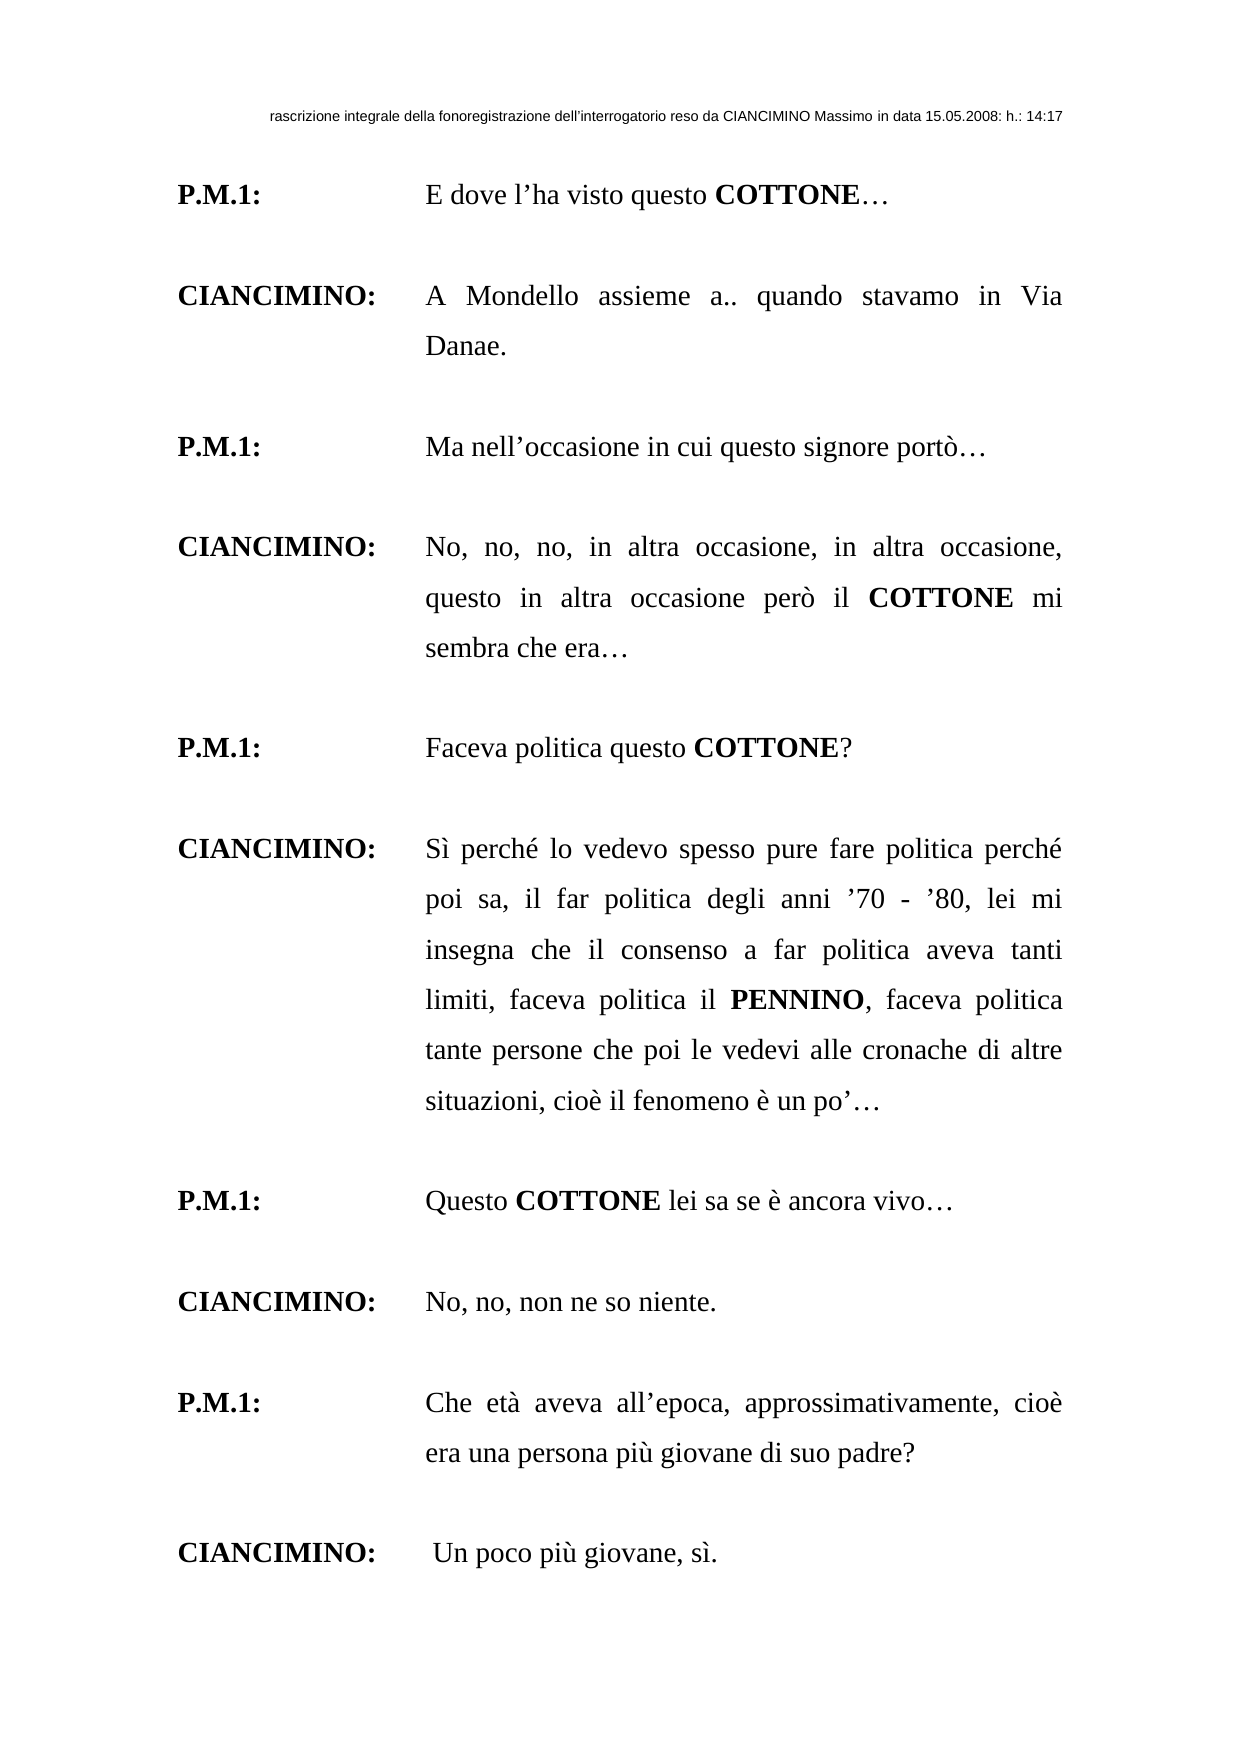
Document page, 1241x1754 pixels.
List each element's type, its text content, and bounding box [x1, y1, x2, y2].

text CIANCIMINO: No, no, non ne so niente. [177, 1284, 1063, 1318]
text CIANCIMINO: A Mondello assieme a.. quando stavamo in Via Danae. [177, 278, 1063, 362]
text P.M.1: Che età aveva all’epoca, approssimativamente, cioè era una persona più giovane di suo padre? [177, 1385, 1063, 1468]
text P.M.1: Faceva politica questo COTTONE? [177, 731, 1063, 764]
text P.M.1: Ma nell’occasione in cui questo signore portò… [177, 429, 1063, 462]
text CIANCIMINO: No, no, no, in altra occasione, in altra occasione, questo in altra occasione però il COTTONE mi sembra che era… [177, 529, 1063, 663]
text CIANCIMINO: Sì perché lo vedevo spesso pure fare politica perché poi sa, il far politica degli anni ’70 - ’80, lei mi insegna che il consenso a far politica aveva tanti limiti, faceva politica il PENNINO, faceva politica tante persone che poi le vedevi alle cronache di altre situazioni, cioè il fenomeno è un po’… [177, 831, 1063, 1116]
text P.M.1: E dove l’ha visto questo COTTONE… [177, 177, 1063, 211]
text P.M.1: Questo COTTONE lei sa se è ancora vivo… [177, 1183, 1063, 1217]
text CIANCIMINO: Un poco più giovane, sì. [177, 1536, 1063, 1569]
